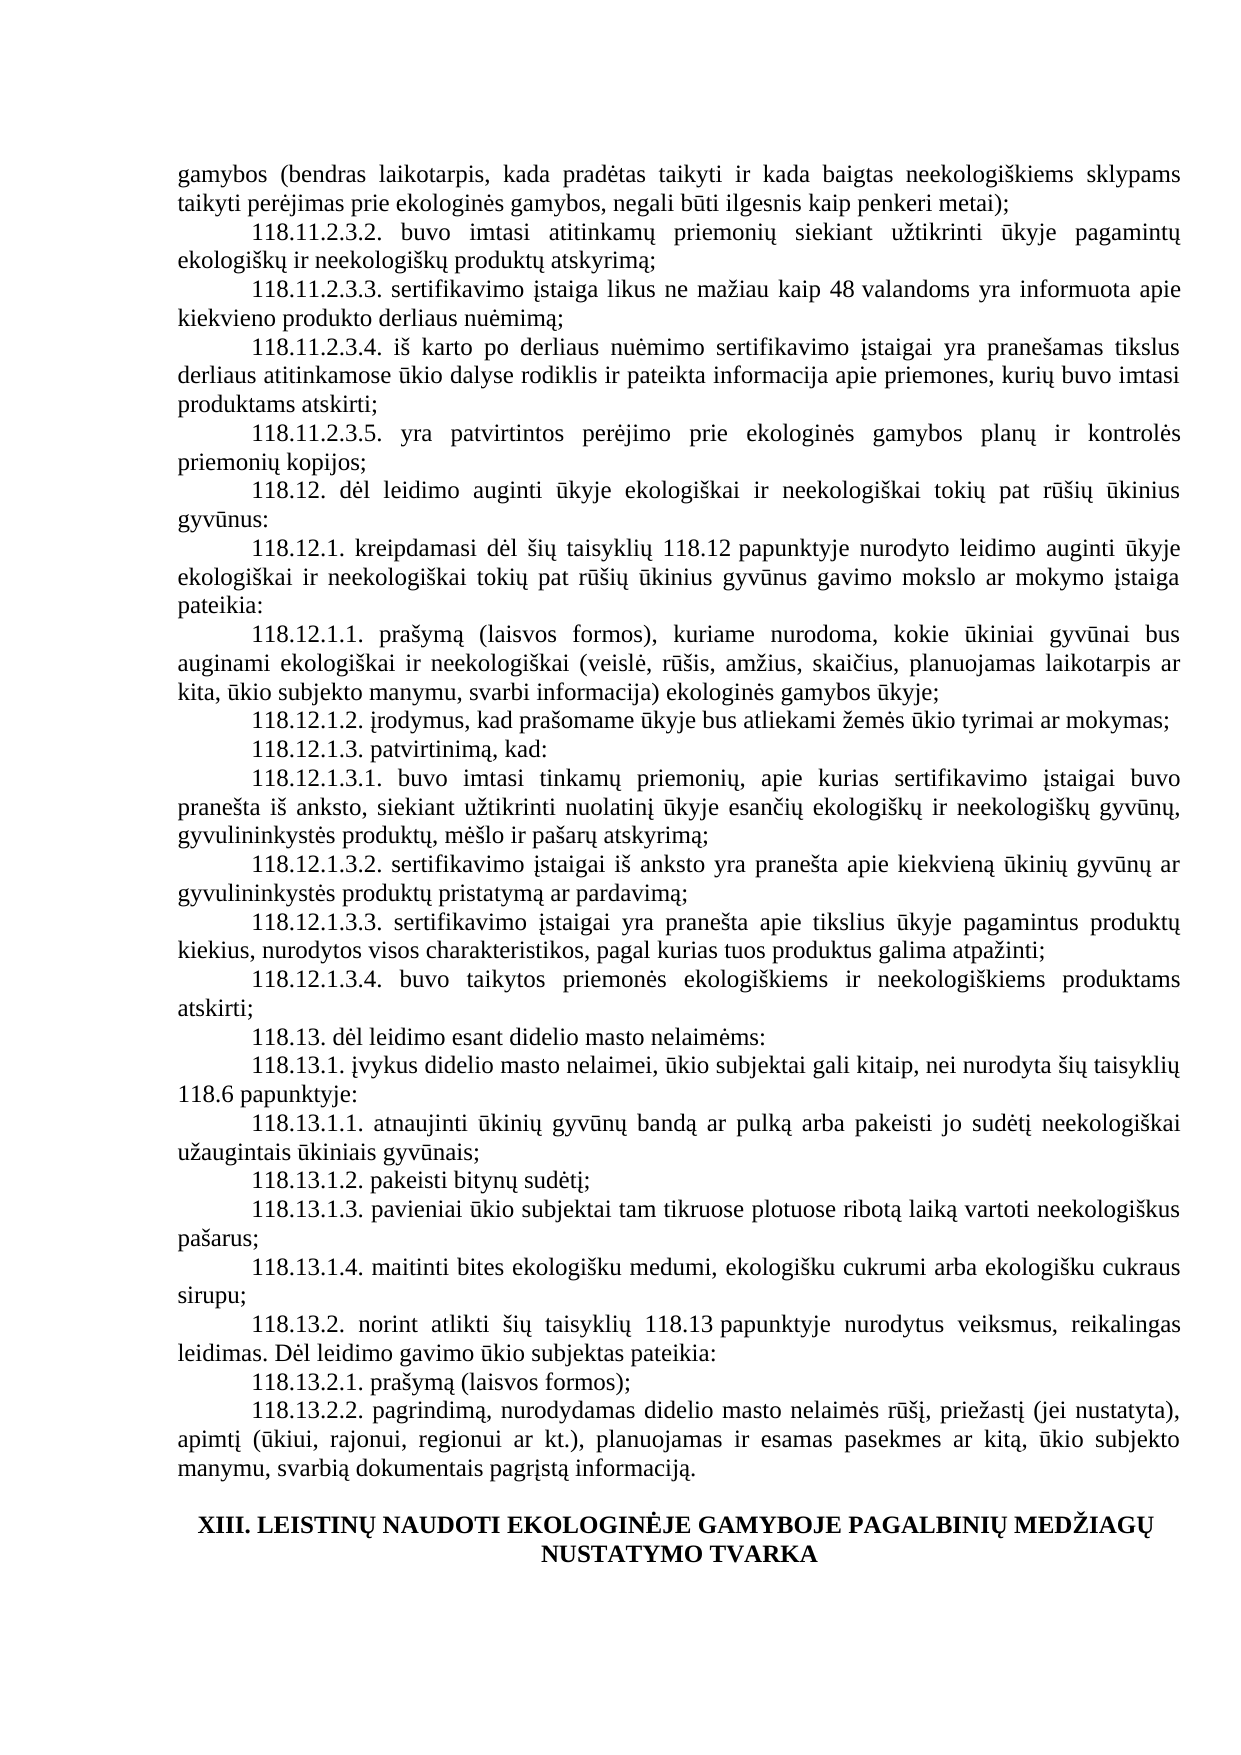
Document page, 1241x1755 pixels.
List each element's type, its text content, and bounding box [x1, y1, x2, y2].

text 118.12.1.3.3. sertifikavimo įstaigai yra pranešta apie tikslius ūkyje pagamintus produktų kiekius, nurodytos visos charakteristikos, pagal kurias tuos produktus galima atpažinti; [177, 907, 1181, 964]
text gamybos (bendras laikotarpis, kada pradėtas taikyti ir kada baigtas neekologiškiems sklypams taikyti perėjimas prie ekologinės gamybos, negali būti ilgesnis kaip penkeri metai); [177, 159, 1181, 217]
text 118.13. dėl leidimo esant didelio masto nelaimėms: [177, 1022, 1181, 1051]
text 118.12.1.3. patvirtinimą, kad: [177, 734, 1181, 763]
text 118.13.1.3. pavieniai ūkio subjektai tam tikruose plotuose ribotą laiką vartoti neekologiškus pašarus; [177, 1194, 1181, 1252]
text 118.11.2.3.5. yra patvirtintos perėjimo prie ekologinės gamybos planų ir kontrolės priemonių kopijos; [177, 418, 1181, 476]
text 118.13.2.1. prašymą (laisvos formos); [177, 1367, 1181, 1396]
text 118.12.1.1. prašymą (laisvos formos), kuriame nurodoma, kokie ūkiniai gyvūnai bus auginami ekologiškai ir neekologiškai (veislė, rūšis, amžius, skaičius, planuojamas laikotarpis ar kita, ūkio subjekto manymu, svarbi informacija) ekologinės gamybos ūkyje; [177, 619, 1181, 706]
text 118.13.1.1. atnaujinti ūkinių gyvūnų bandą ar pulką arba pakeisti jo sudėtį neekologiškai užaugintais ūkiniais gyvūnais; [177, 1108, 1181, 1166]
text 118.13.2.2. pagrindimą, nurodydamas didelio masto nelaimės rūšį, priežastį (jei nustatyta), apimtį (ūkiui, rajonui, regionui ar kt.), planuojamas ir esamas pasekmes ar kitą, ūkio subjekto manymu, svarbią dokumentais pagrįstą informaciją. [177, 1396, 1181, 1482]
text 118.13.2. norint atlikti šių taisyklių 118.13 papunktyje nurodytus veiksmus, reikalingas leidimas. Dėl leidimo gavimo ūkio subjektas pateikia: [177, 1309, 1181, 1367]
text 118.12.1.3.4. buvo taikytos priemonės ekologiškiems ir neekologiškiems produktams atskirti; [177, 964, 1181, 1022]
text 118.12. dėl leidimo auginti ūkyje ekologiškai ir neekologiškai tokių pat rūšių ūkinius gyvūnus: [177, 476, 1181, 533]
text 118.13.1. įvykus didelio masto nelaimei, ūkio subjektai gali kitaip, nei nurodyta šių taisyklių 118.6 papunktyje: [177, 1051, 1181, 1108]
text 118.12.1.2. įrodymus, kad prašomame ūkyje bus atliekami žemės ūkio tyrimai ar mokymas; [177, 706, 1181, 734]
text 118.13.1.2. pakeisti bitynų sudėtį; [177, 1166, 1181, 1194]
text 118.13.1.4. maitinti bites ekologišku medumi, ekologišku cukrumi arba ekologišku cukraus sirupu; [177, 1252, 1181, 1309]
text XIII. LEISTINŲ NAUDOTI EKOLOGINĖJE GAMYBOJE Pagalbinių medžiagų NUSTATYMO TVARKA [177, 1511, 1181, 1568]
text 118.12.1.3.2. sertifikavimo įstaigai iš anksto yra pranešta apie kiekvieną ūkinių gyvūnų ar gyvulininkystės produktų pristatymą ar pardavimą; [177, 849, 1181, 907]
text 118.12.1.3.1. buvo imtasi tinkamų priemonių, apie kurias sertifikavimo įstaigai buvo pranešta iš anksto, siekiant užtikrinti nuolatinį ūkyje esančių ekologiškų ir neekologiškų gyvūnų, gyvulininkystės produktų, mėšlo ir pašarų atskyrimą; [177, 763, 1181, 849]
text 118.11.2.3.2. buvo imtasi atitinkamų priemonių siekiant užtikrinti ūkyje pagamintų ekologiškų ir neekologiškų produktų atskyrimą; [177, 217, 1181, 274]
text 118.11.2.3.3. sertifikavimo įstaiga likus ne mažiau kaip 48 valandoms yra informuota apie kiekvieno produkto derliaus nuėmimą; [177, 274, 1181, 332]
text 118.12.1. kreipdamasi dėl šių taisyklių 118.12 papunktyje nurodyto leidimo auginti ūkyje ekologiškai ir neekologiškai tokių pat rūšių ūkinius gyvūnus gavimo mokslo ar mokymo įstaiga pateikia: [177, 533, 1181, 619]
text 118.11.2.3.4. iš karto po derliaus nuėmimo sertifikavimo įstaigai yra pranešamas tikslus derliaus atitinkamose ūkio dalyse rodiklis ir pateikta informacija apie priemones, kurių buvo imtasi produktams atskirti; [177, 332, 1181, 418]
